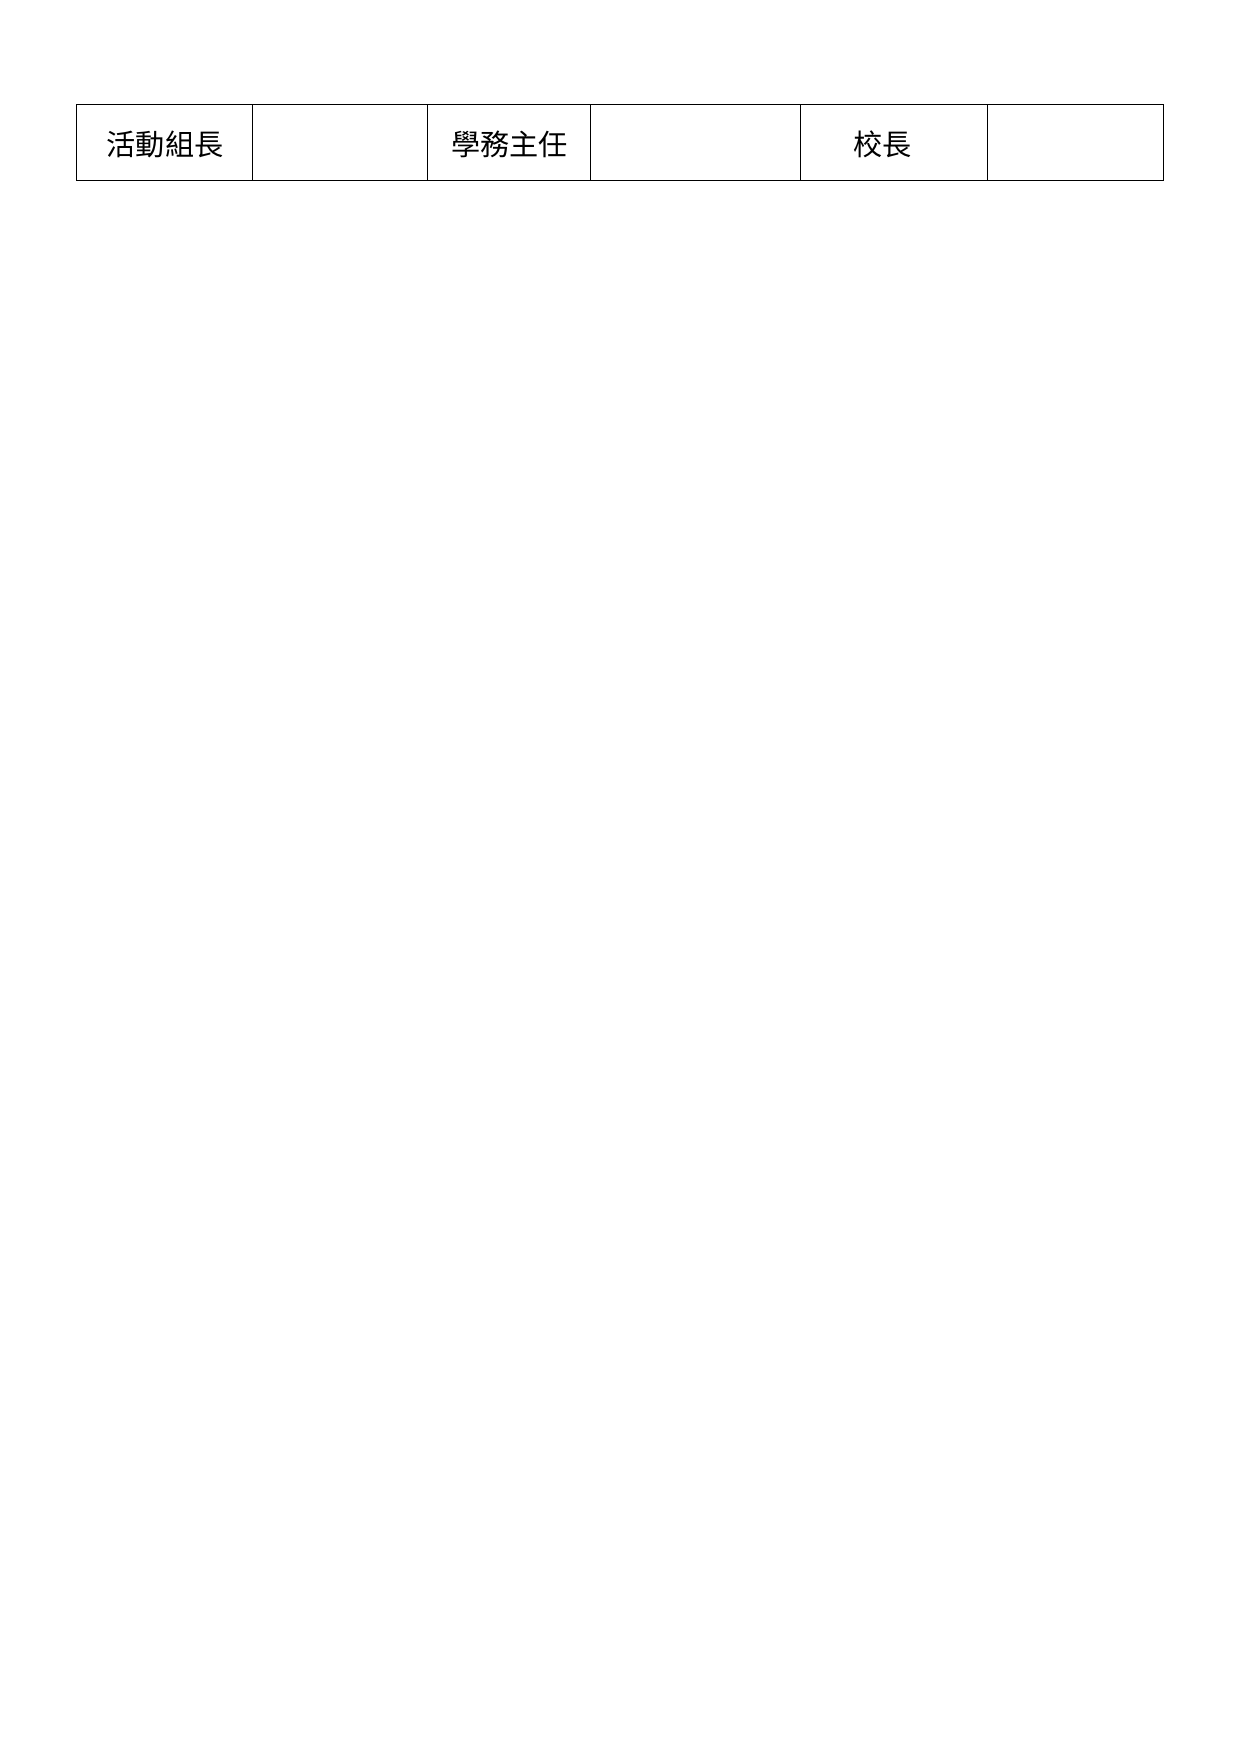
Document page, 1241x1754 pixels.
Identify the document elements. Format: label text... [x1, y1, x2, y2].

table_cell [253, 105, 427, 180]
table_cell [591, 105, 800, 180]
table_cell [988, 105, 1163, 180]
table_cell 學務主任 [428, 105, 590, 180]
table_cell 校長 [801, 105, 987, 180]
table_cell 活動組長 [77, 105, 252, 180]
